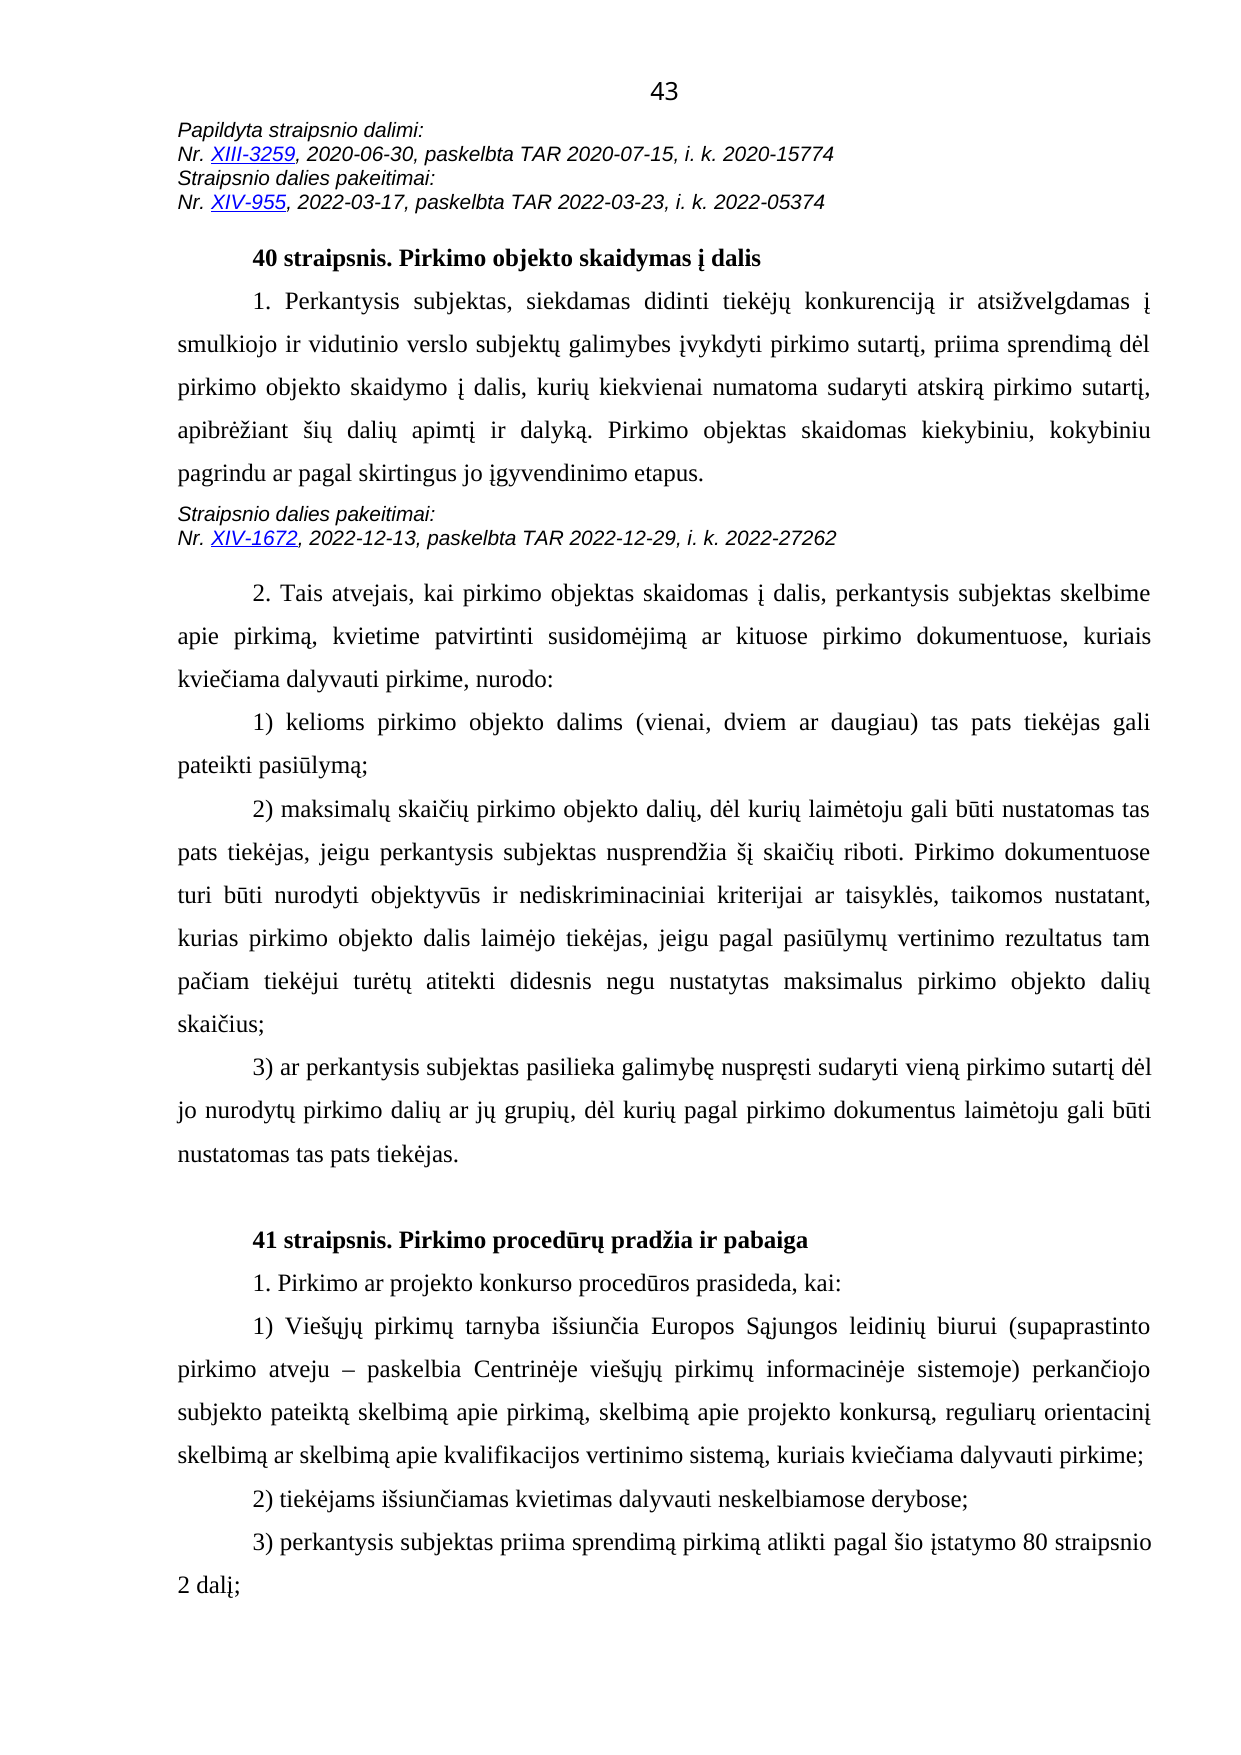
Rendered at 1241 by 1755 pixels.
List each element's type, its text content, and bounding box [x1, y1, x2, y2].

text 1. Perkantysis subjektas, siekdamas didinti tiekėjų konkurenciją ir atsižvelgdamas į smulkiojo ir vidutinio verslo subjektų galimybes įvykdyti pirkimo sutartį, priima sprendimą dėl pirkimo objekto skaidymo į dalis, kurių kiekvienai numatoma sudaryti atskirą pirkimo sutartį, apibrėžiant šių dalių apimtį ir dalyką. Pirkimo objektas skaidomas kiekybiniu, kokybiniu pagrindu ar pagal skirtingus jo įgyvendinimo etapus. [177, 286, 1152, 487]
subtitle 1) Viešųjų pirkimų tarnyba išsiunčia Europos Sąjungos leidinių biurui (supaprastinto pirkimo atveju – paskelbia Centrinėje viešųjų pirkimų informacinėje sistemoje) perkančiojo subjekto pateiktą skelbimą apie pirkimą, skelbimą apie projekto konkursą, reguliarų orientacinį skelbimą ar skelbimą apie kvalifikacijos vertinimo sistemą, kuriais kviečiama dalyvauti pirkime; [177, 1311, 1152, 1469]
text 2. Tais atvejais, kai pirkimo objektas skaidomas į dalis, perkantysis subjektas skelbime apie pirkimą, kvietime patvirtinti susidomėjimą ar kituose pirkimo dokumentuose, kuriais kviečiama dalyvauti pirkime, nurodo: [177, 578, 1152, 693]
subtitle 3) perkantysis subjektas priima sprendimą pirkimą atlikti pagal šio įstatymo 80 straipsnio 2 dalį; [177, 1527, 1152, 1599]
text 41 straipsnis. Pirkimo procedūrų pradžia ir pabaiga [177, 1225, 1152, 1254]
text 40 straipsnis. Pirkimo objekto skaidymas į dalis [177, 243, 1152, 271]
text 2) maksimalų skaičių pirkimo objekto dalių, dėl kurių laimėtoju gali būti nustatomas tas pats tiekėjas, jeigu perkantysis subjektas nusprendžia šį skaičių riboti. Pirkimo dokumentuose turi būti nurodyti objektyvūs ir nediskriminaciniai kriterijai ar taisyklės, taikomos nustatant, kurias pirkimo objekto dalis laimėjo tiekėjas, jeigu pagal pasiūlymų vertinimo rezultatus tam pačiam tiekėjui turėtų atitekti didesnis negu nustatytas maksimalus pirkimo objekto dalių skaičius; [177, 794, 1152, 1038]
text Nr. XIII-3259, 2020-06-30, paskelbta TAR 2020-07-15, i. k. 2020-15774 [177, 142, 1152, 166]
text 1) kelioms pirkimo objekto dalims (vienai, dviem ar daugiau) tas pats tiekėjas gali pateikti pasiūlymą; [177, 707, 1152, 779]
text Straipsnio dalies pakeitimai: [177, 501, 1152, 525]
text 3) ar perkantysis subjektas pasilieka galimybę nuspręsti sudaryti vieną pirkimo sutartį dėl jo nurodytų pirkimo dalių ar jų grupių, dėl kurių pagal pirkimo dokumentus laimėtoju gali būti nustatomas tas pats tiekėjas. [177, 1052, 1152, 1167]
text Papildyta straipsnio dalimi: [177, 118, 1152, 142]
subtitle 2) tiekėjams išsiunčiamas kvietimas dalyvauti neskelbiamose derybose; [177, 1484, 1152, 1512]
text Straipsnio dalies pakeitimai: [177, 166, 1152, 190]
subtitle 1. Pirkimo ar projekto konkurso procedūros prasideda, kai: [177, 1268, 1152, 1297]
text Nr. XIV-955, 2022-03-17, paskelbta TAR 2022-03-23, i. k. 2022-05374 [177, 190, 1152, 214]
text Nr. XIV-1672, 2022-12-13, paskelbta TAR 2022-12-29, i. k. 2022-27262 [177, 525, 1152, 549]
